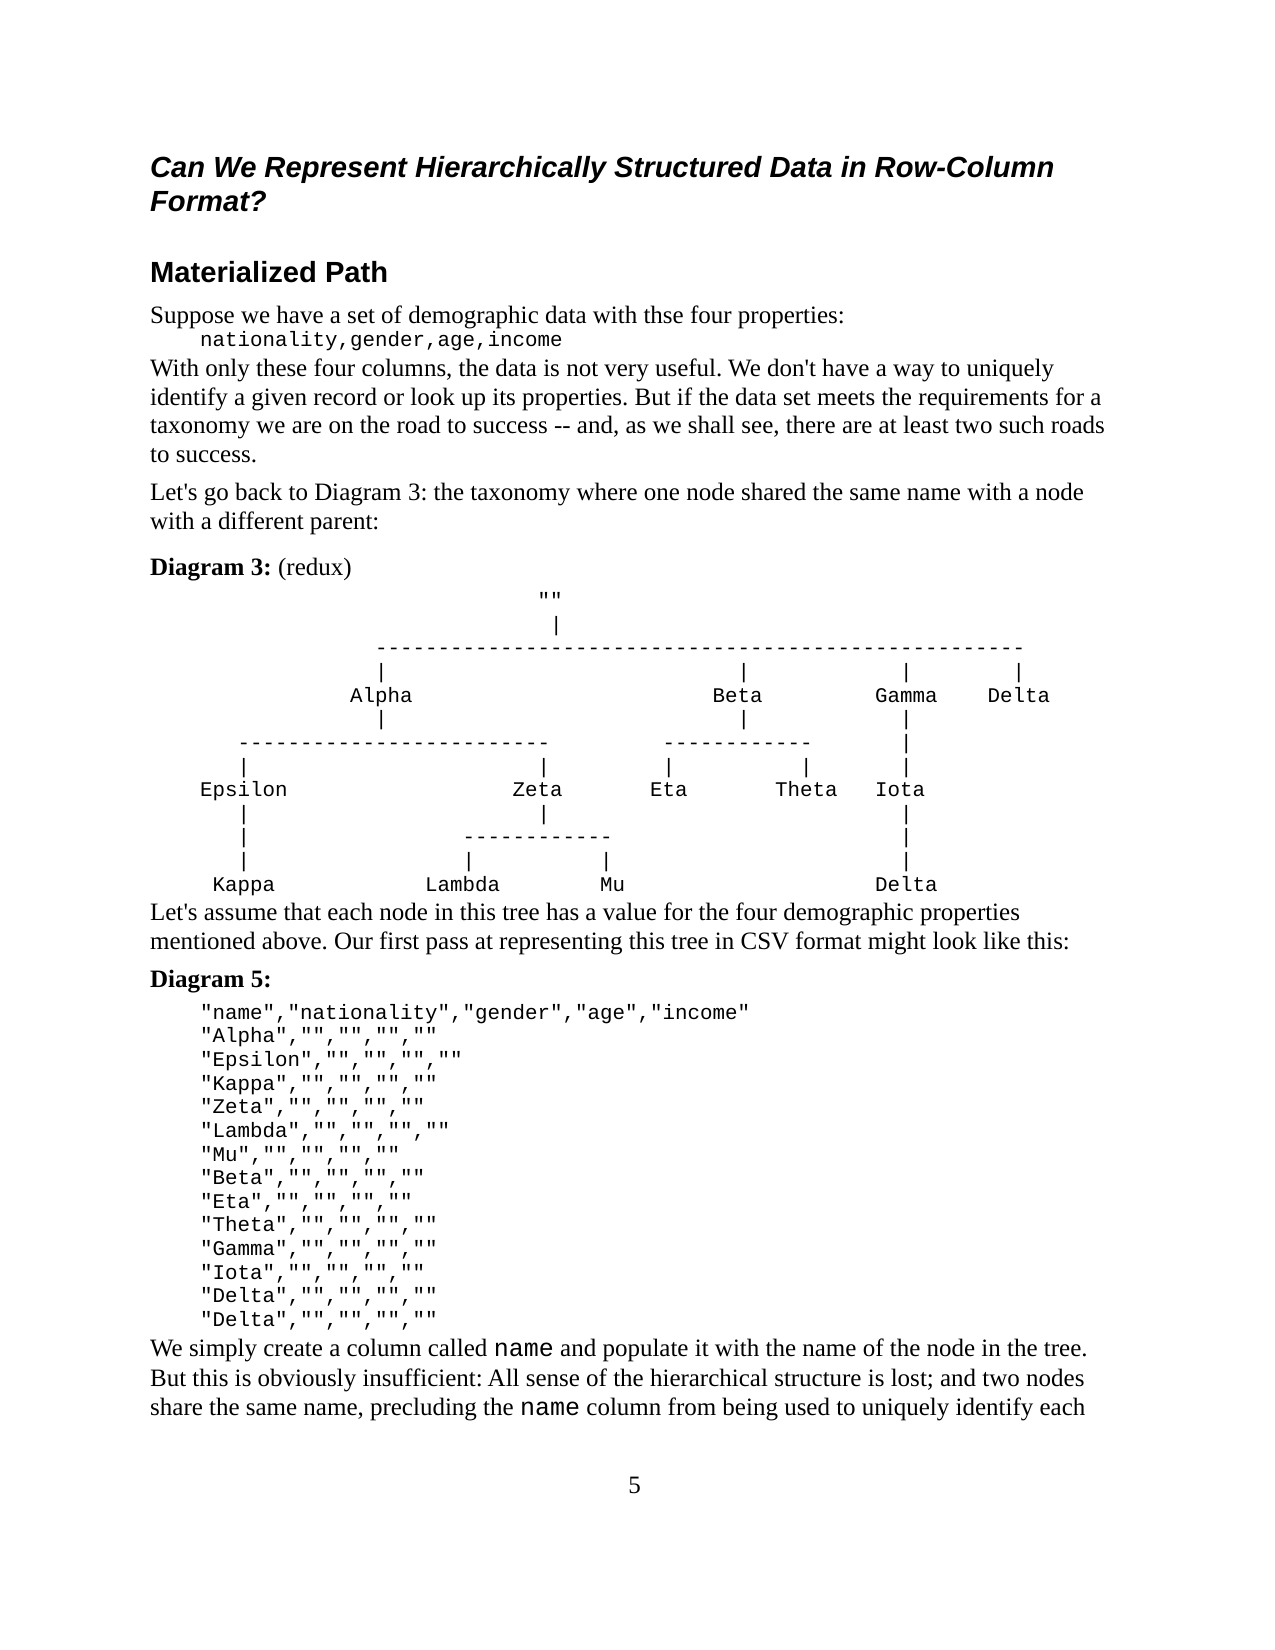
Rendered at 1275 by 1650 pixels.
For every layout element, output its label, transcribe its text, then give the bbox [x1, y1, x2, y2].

text "Delta","","","","" [150, 1309, 1125, 1333]
text "Gamma","","","","" [150, 1238, 1125, 1262]
text "" [150, 590, 1125, 614]
text "Lambda","","","","" [150, 1120, 1125, 1143]
text "Epsilon","","","","" [150, 1049, 1125, 1073]
text | ------------ | [150, 827, 1125, 850]
text "Eta","","","","" [150, 1191, 1125, 1214]
text Kappa Lambda Mu Delta [150, 874, 1125, 897]
text nationality,gender,age,income [150, 329, 1125, 353]
text | | | | | [150, 756, 1125, 779]
text "Delta","","","","" [150, 1285, 1125, 1309]
text Diagram 3: (redux) [150, 552, 1125, 581]
text Diagram 5: [150, 964, 1125, 993]
text Let's go back to Diagram 3: the taxonomy where one node shared the same name with a node with a different parent: [150, 477, 1125, 534]
text "Iota","","","","" [150, 1262, 1125, 1285]
text | | | | [150, 661, 1125, 685]
text With only these four columns, the data is not very useful. We don't have a way to uniquely identify a given record or look up its properties. But if the data set meets the requirements for a taxonomy we are on the road to success -- and, as we shall see, there are at least two such roads to success. [150, 353, 1125, 468]
text "Beta","","","","" [150, 1167, 1125, 1191]
text "Kappa","","","","" [150, 1073, 1125, 1096]
text Suppose we have a set of demographic data with thse four properties: [150, 301, 1125, 329]
subtitle Materialized Path [150, 254, 1125, 288]
text "Theta","","","","" [150, 1214, 1125, 1238]
text Epsilon Zeta Eta Theta Iota [150, 779, 1125, 803]
text "Alpha","","","","" [150, 1025, 1125, 1049]
text ------------------------- ------------ | [150, 732, 1125, 756]
text "Mu","","","","" [150, 1143, 1125, 1167]
text We simply create a column called name and populate it with the name of the node in the tree. But this is obviously insufficient: All sense of the hierarchical structure is lost; and two nodes share the same name, precluding the name column from being used to uniquely identify each [150, 1333, 1125, 1423]
text "Zeta","","","","" [150, 1096, 1125, 1120]
text ---------------------------------------------------- [150, 637, 1125, 661]
text | | | [150, 803, 1125, 827]
text Let's assume that each node in this tree has a value for the four demographic properties mentioned above. Our first pass at representing this tree in CSV format might look like this: [150, 897, 1125, 955]
text | | | [150, 708, 1125, 732]
text | [150, 614, 1125, 637]
text "name","nationality","gender","age","income" [150, 1002, 1125, 1025]
text | | | | [150, 850, 1125, 874]
subtitle Can We Represent Hierarchically Structured Data in Row-Column Format? [150, 150, 1125, 217]
text Alpha Beta Gamma Delta [150, 685, 1125, 708]
